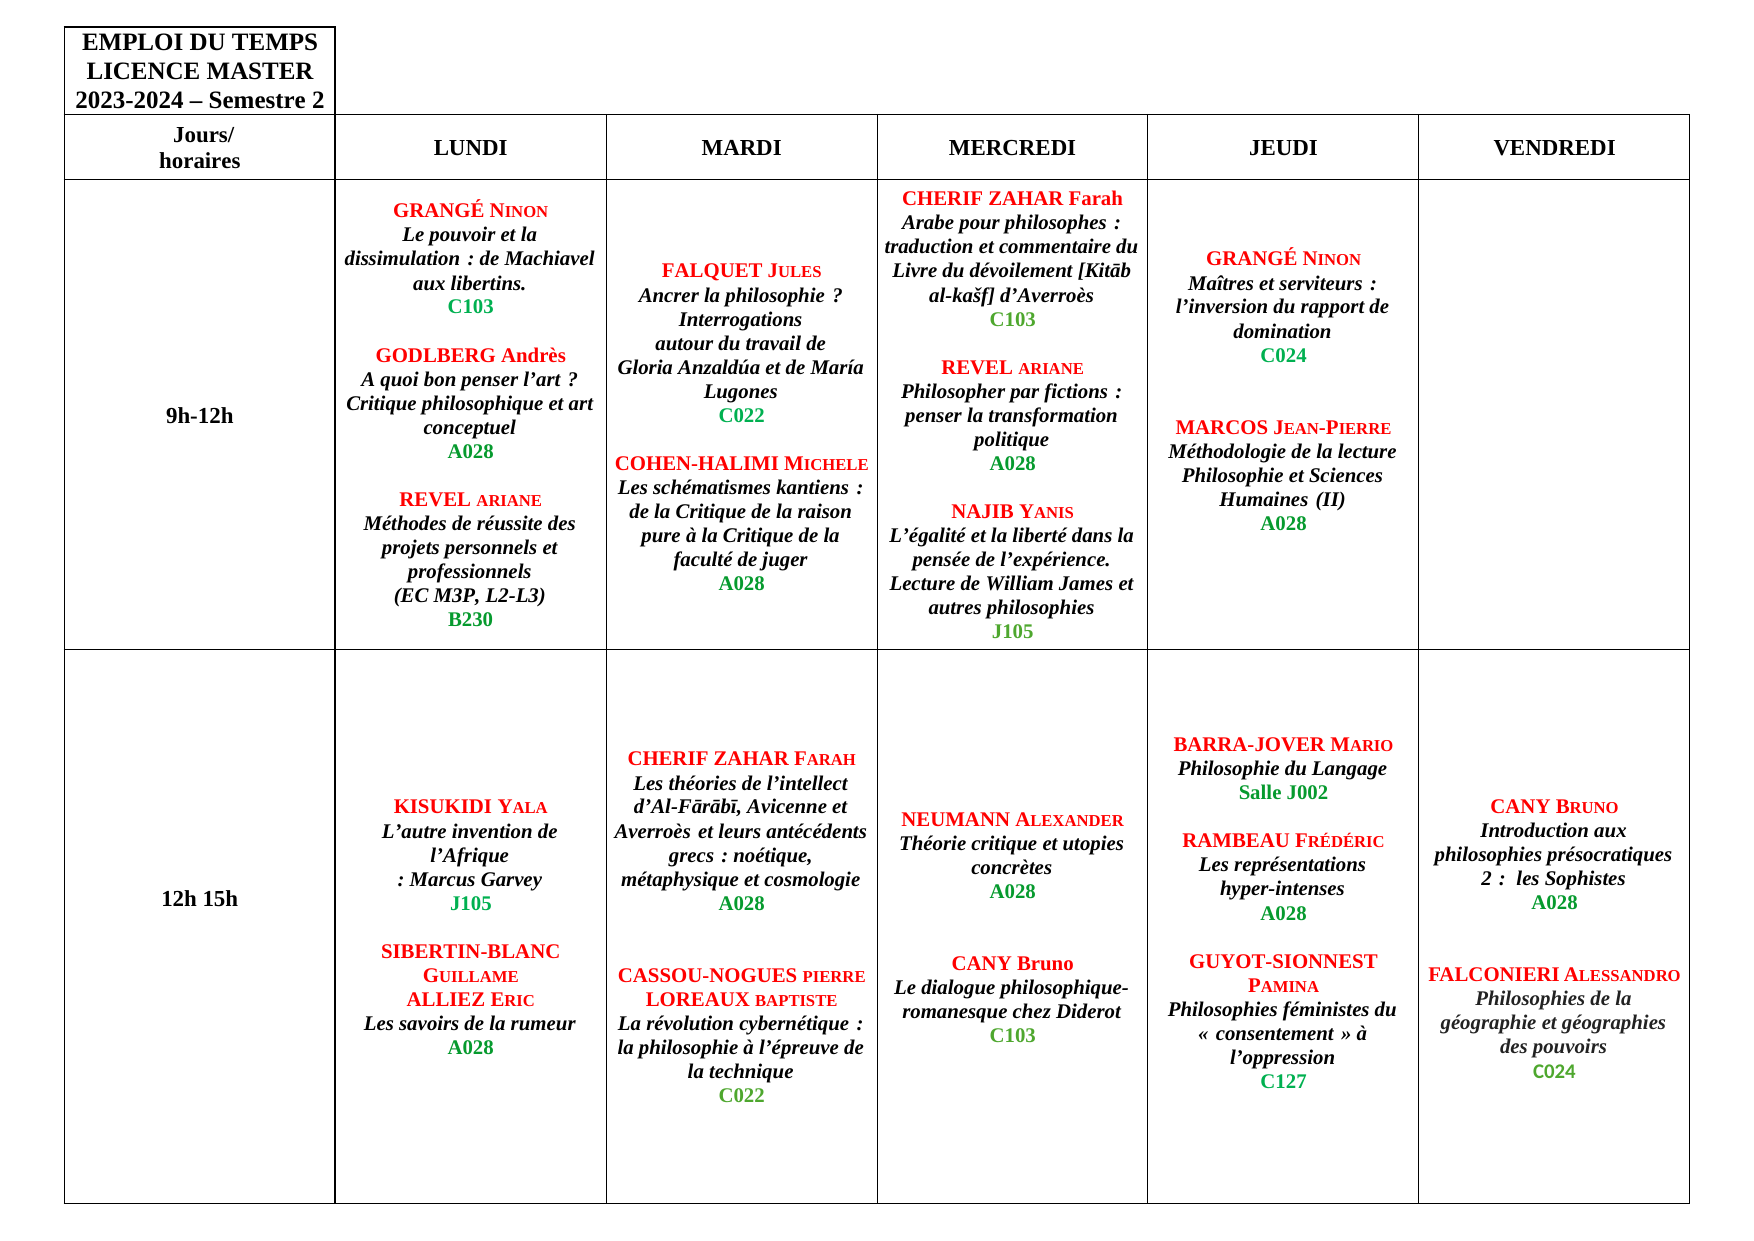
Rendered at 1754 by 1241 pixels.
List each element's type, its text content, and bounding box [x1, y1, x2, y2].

table_cell CHERIF ZAHAR Farah Arabe pour philosophes : traduction et commentaire du Livre du dévoilement [Kitāb al-kašf] d’Averroès C103 REVEL ariane Philosopher par fictions : penser la transformation politique A028 NAJIB Yanis L’égalité et la liberté dans la pensée de l’expérience. Lecture de William James et autres philosophies J105 [878, 180, 1147, 649]
table_cell LUNDI [336, 115, 606, 179]
table_cell NEUMANN Alexander Théorie critique et utopies concrètes A028 CANY Bruno Le dialogue philosophique-romanesque chez Diderot C103 [878, 650, 1147, 1203]
table_cell 9h-12h [65, 180, 334, 649]
table_cell BARRA-JOVER Mario Philosophie du Langage Salle J002 RAMBEAU Frédéric Les représentations hyper-intenses A028 GUYOT-SIONNEST Pamina Philosophies féministes du « consentement » à l’oppression C127 [1148, 650, 1418, 1203]
table_cell GRANGÉ Ninon Maîtres et serviteurs : l’inversion du rapport de domination C024 MARCOS Jean-Pierre Méthodologie de la lecture Philosophie et Sciences Humaines (II) A028 [1148, 180, 1418, 649]
table_cell FALQUET Jules Ancrer la philosophie ? Interrogations autour du travail de Gloria Anzaldúa et de María Lugones C022 COHEN-HALIMI Michele Les schématismes kantiens : de la Critique de la raison pure à la Critique de la faculté de juger A028 [607, 180, 877, 649]
table_cell Jours/ horaires [65, 115, 334, 179]
table_cell MARDI [607, 115, 877, 179]
table_cell [1419, 180, 1689, 649]
table_cell GRANGÉ Ninon Le pouvoir et la dissimulation : de Machiavel aux libertins. C103 GODLBERG Andrès A quoi bon penser l’art ? Critique philosophique et art conceptuel A028 REVEL ariane Méthodes de réussite des projets personnels et professionnels (EC M3P, L2-L3) B230 [336, 180, 606, 649]
table_cell KISUKIDI Yala L’autre invention de l’Afrique : Marcus Garvey J105 SIBERTIN-BLANC Guillame ALLIEZ Eric Les savoirs de la rumeur A028 [336, 650, 606, 1203]
table_header [336, 26, 1690, 114]
table_cell MERCREDI [878, 115, 1147, 179]
table_cell CANY Bruno Introduction aux philosophies présocratiques 2 : les Sophistes A028 FALCONIERI Alessandro Philosophies de la géographie et géographies des pouvoirs C024 [1419, 650, 1689, 1203]
table_cell JEUDI [1148, 115, 1418, 179]
table_cell CHERIF ZAHAR Farah Les théories de l’intellect d’Al-Fārābī, Avicenne et Averroès et leurs antécédents grecs : noétique, métaphysique et cosmologie A028 CASSOU-NOGUES pierre LOREAUX baptiste La révolution cybernétique : la philosophie à l’épreuve de la technique C022 [607, 650, 877, 1203]
table_cell VENDREDI [1419, 115, 1689, 179]
table_header EMPLOI DU TEMPS LICENCE MASTER 2023-2024 – Semestre 2 [65, 28, 334, 114]
table_cell 12h 15h [65, 650, 334, 1203]
